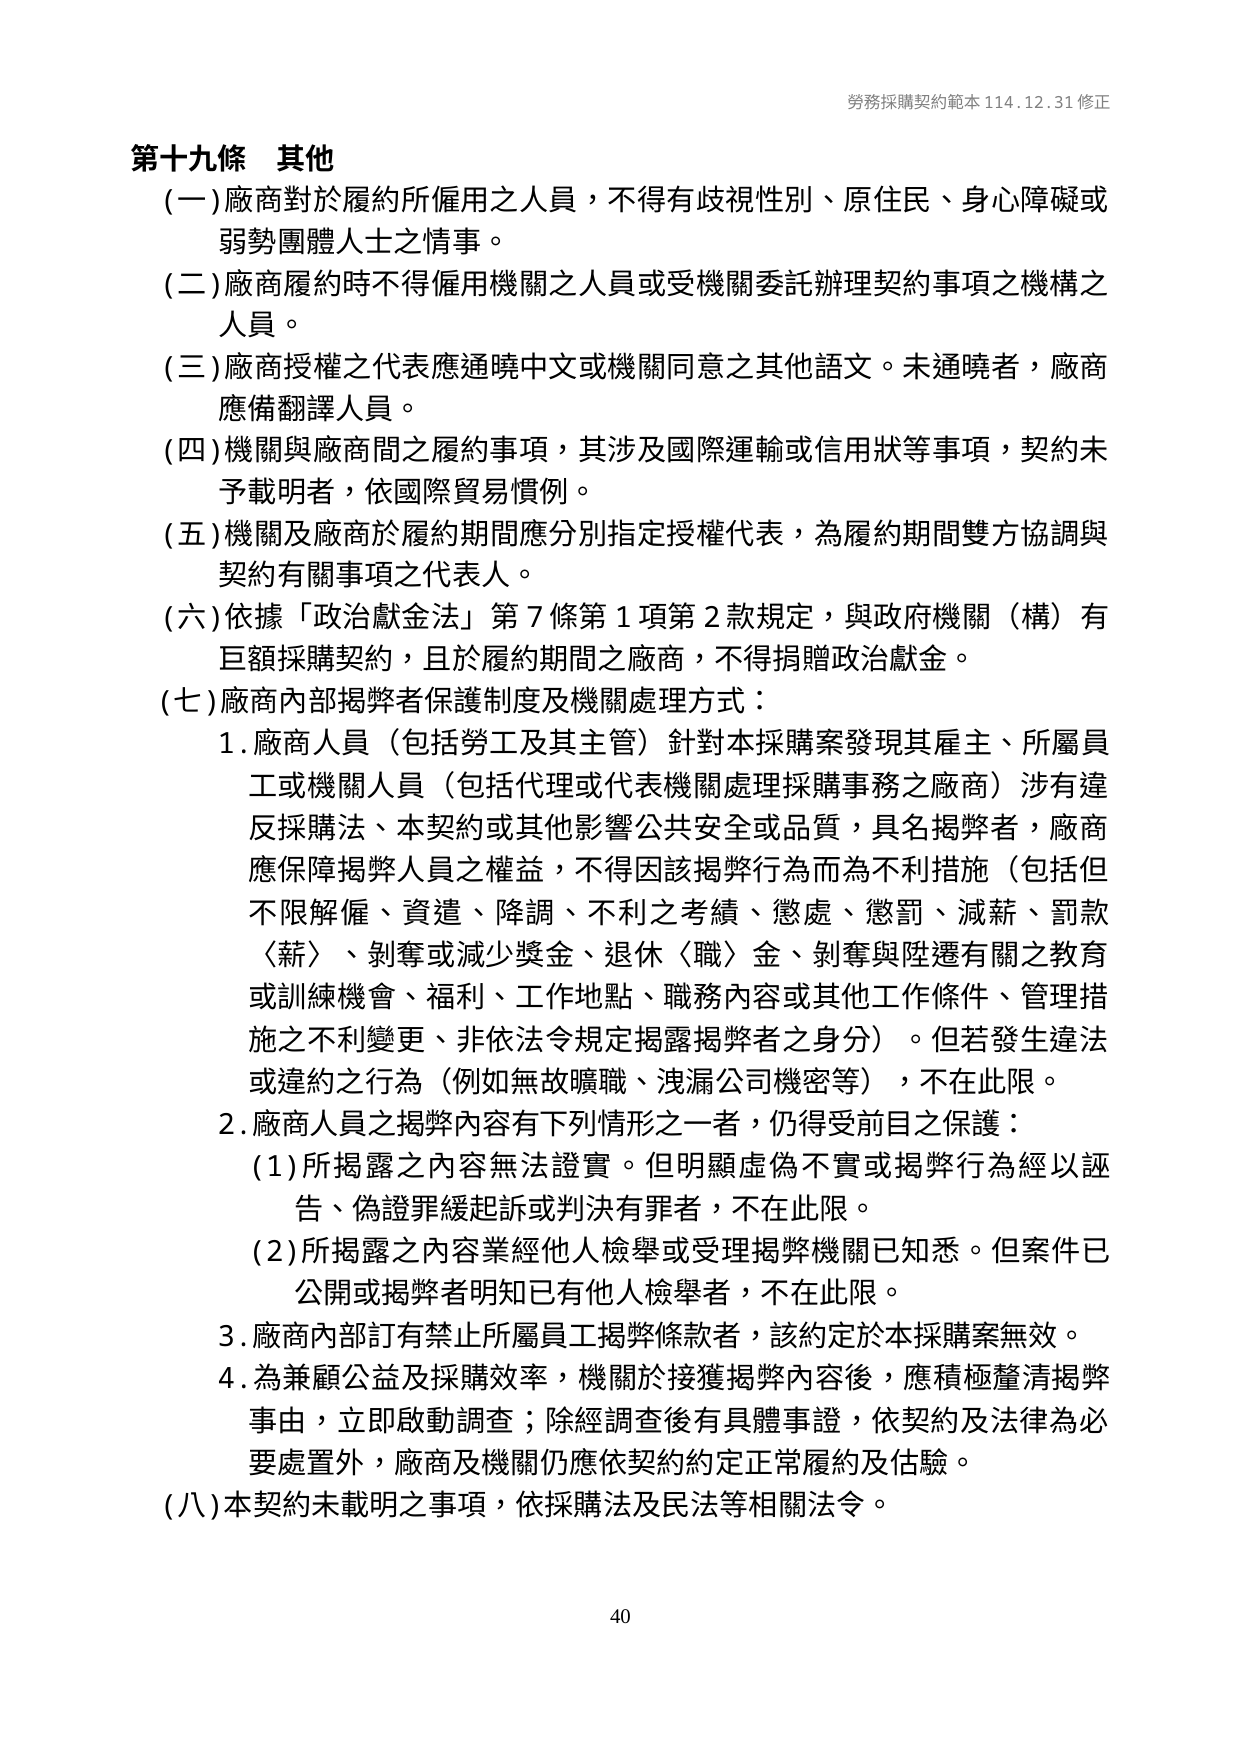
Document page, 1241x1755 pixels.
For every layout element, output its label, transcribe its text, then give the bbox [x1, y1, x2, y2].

text (七)廠商內部揭弊者保護制度及機關處理方式： [156, 677, 1110, 720]
text (五)機關及廠商於履約期間應分別指定授權代表，為履約期間雙方協調與契約有關事項之代表人。 [159, 511, 1110, 594]
text 2.廠商人員之揭弊內容有下列情形之一者，仍得受前目之保護： [217, 1101, 1110, 1143]
text 1.廠商人員（包括勞工及其主管）針對本採購案發現其雇主、所屬員工或機關人員（包括代理或代表機關處理採購事務之廠商）涉有違反採購法、本契約或其他影響公共安全或品質，具名揭弊者，廠商應保障揭弊人員之權益，不得因該揭弊行為而為不利措施（包括但不限解僱、資遣、降調、不利之考績、懲處、懲罰、減薪、罰款〈薪〉、剝奪或減少獎金、退休〈職〉金、剝奪與陞遷有關之教育或訓練機會、福利、工作地點、職務內容或其他工作條件、管理措施之不利變更、非依法令規定揭露揭弊者之身分）。但若發生違法或違約之行為（例如無故曠職、洩漏公司機密等），不在此限。 [217, 720, 1110, 1101]
text (2)所揭露之內容業經他人檢舉或受理揭弊機關已知悉。但案件已公開或揭弊者明知已有他人檢舉者，不在此限。 [248, 1228, 1110, 1312]
text (二)廠商履約時不得僱用機關之人員或受機關委託辦理契約事項之機構之人員。 [159, 261, 1110, 344]
text (一)廠商對於履約所僱用之人員，不得有歧視性別、原住民、身心障礙或弱勢團體人士之情事。 [159, 177, 1110, 261]
text (三)廠商授權之代表應通曉中文或機關同意之其他語文。未通曉者，廠商應備翻譯人員。 [159, 344, 1110, 427]
text 第十九條 其他 [130, 136, 1110, 177]
text (1)所揭露之內容無法證實。但明顯虛偽不實或揭弊行為經以誣告、偽證罪緩起訴或判決有罪者，不在此限。 [248, 1143, 1110, 1228]
text (八)本契約未載明之事項，依採購法及民法等相關法令。 [159, 1482, 1110, 1523]
text (六)依據「政治獻金法」第7條第1項第2款規定，與政府機關（構）有巨額採購契約，且於履約期間之廠商，不得捐贈政治獻金。 [159, 594, 1110, 677]
text 4.為兼顧公益及採購效率，機關於接獲揭弊內容後，應積極釐清揭弊事由，立即啟動調查；除經調查後有具體事證，依契約及法律為必要處置外，廠商及機關仍應依契約約定正常履約及估驗。 [217, 1355, 1110, 1482]
text (四)機關與廠商間之履約事項，其涉及國際運輸或信用狀等事項，契約未予載明者，依國際貿易慣例。 [159, 427, 1110, 511]
text 3.廠商內部訂有禁止所屬員工揭弊條款者，該約定於本採購案無效。 [217, 1312, 1110, 1355]
